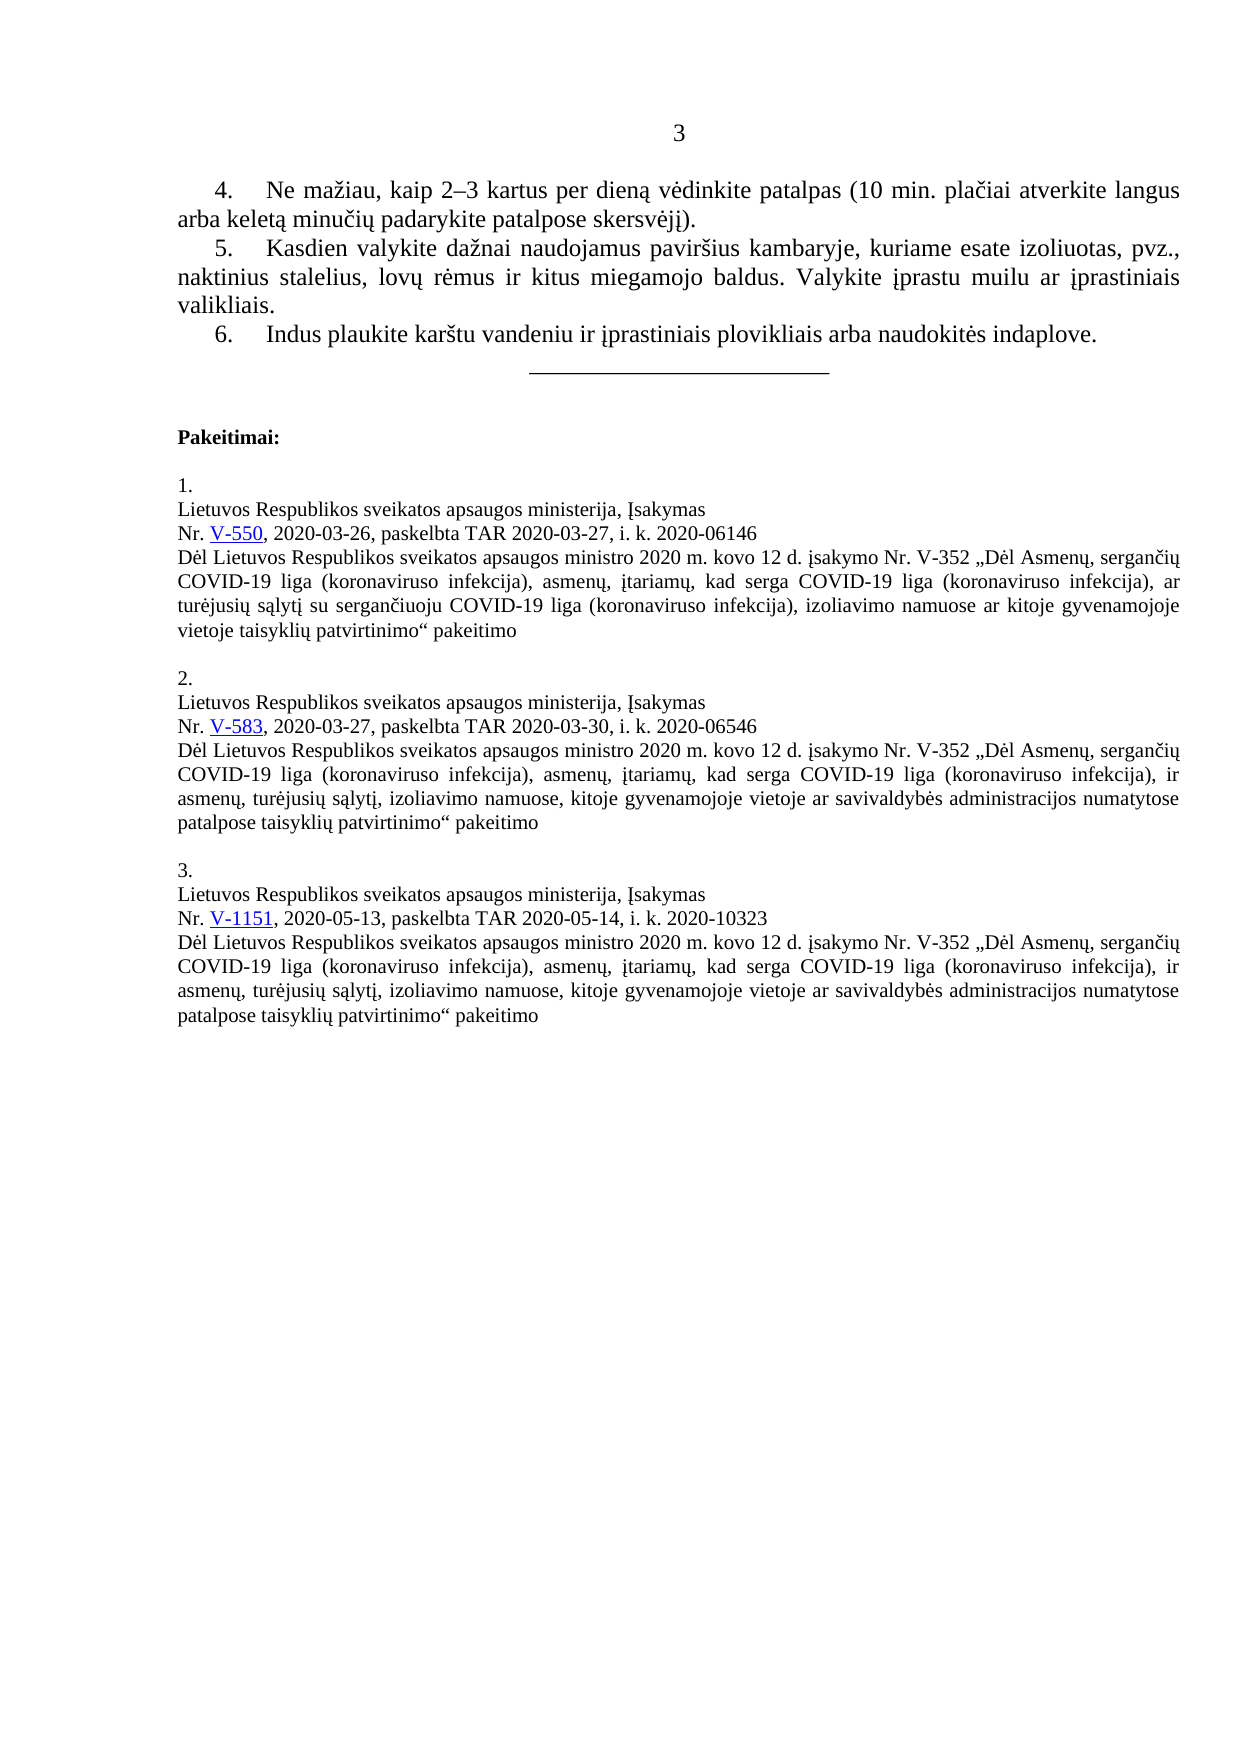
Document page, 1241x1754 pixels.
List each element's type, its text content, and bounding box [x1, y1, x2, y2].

text 2. [177, 666, 1181, 690]
text 5. Kasdien valykite dažnai naudojamus paviršius kambaryje, kuriame esate izoliuotas, pvz., naktinius stalelius, lovų rėmus ir kitus miegamojo baldus. Valykite įprastu muilu ar įprastiniais valikliais. [177, 233, 1181, 319]
text Dėl Lietuvos Respublikos sveikatos apsaugos ministro 2020 m. kovo 12 d. įsakymo Nr. V-352 „Dėl Asmenų, sergančių COVID-19 liga (koronaviruso infekcija), asmenų, įtariamų, kad serga COVID-19 liga (koronaviruso infekcija), ir asmenų, turėjusių sąlytį, izoliavimo namuose, kitoje gyvenamojoje vietoje ar savivaldybės administracijos numatytose patalpose taisyklių patvirtinimo“ pakeitimo [177, 930, 1181, 1027]
text 1. [177, 473, 1181, 497]
text Lietuvos Respublikos sveikatos apsaugos ministerija, Įsakymas [177, 690, 1181, 714]
text Dėl Lietuvos Respublikos sveikatos apsaugos ministro 2020 m. kovo 12 d. įsakymo Nr. V-352 „Dėl Asmenų, sergančių COVID-19 liga (koronaviruso infekcija), asmenų, įtariamų, kad serga COVID-19 liga (koronaviruso infekcija), ir asmenų, turėjusių sąlytį, izoliavimo namuose, kitoje gyvenamojoje vietoje ar savivaldybės administracijos numatytose patalpose taisyklių patvirtinimo“ pakeitimo [177, 738, 1181, 834]
text ________________________ [177, 348, 1181, 377]
text 6. Indus plaukite karštu vandeniu ir įprastiniais plovikliais arba naudokitės indaplove. [177, 319, 1181, 348]
text Nr. V-1151, 2020-05-13, paskelbta TAR 2020-05-14, i. k. 2020-10323 [177, 906, 1181, 930]
text Lietuvos Respublikos sveikatos apsaugos ministerija, Įsakymas [177, 497, 1181, 521]
text 3. [177, 858, 1181, 882]
text Nr. V-550, 2020-03-26, paskelbta TAR 2020-03-27, i. k. 2020-06146 [177, 521, 1181, 545]
text Nr. V-583, 2020-03-27, paskelbta TAR 2020-03-30, i. k. 2020-06546 [177, 714, 1181, 738]
text Dėl Lietuvos Respublikos sveikatos apsaugos ministro 2020 m. kovo 12 d. įsakymo Nr. V-352 „Dėl Asmenų, sergančių COVID-19 liga (koronaviruso infekcija), asmenų, įtariamų, kad serga COVID-19 liga (koronaviruso infekcija), ar turėjusių sąlytį su sergančiuoju COVID-19 liga (koronaviruso infekcija), izoliavimo namuose ar kitoje gyvenamojoje vietoje taisyklių patvirtinimo“ pakeitimo [177, 545, 1181, 642]
text 4. Ne mažiau, kaip 2–3 kartus per dieną vėdinkite patalpas (10 min. plačiai atverkite langus arba keletą minučių padarykite patalpose skersvėjį). [177, 176, 1181, 233]
text Lietuvos Respublikos sveikatos apsaugos ministerija, Įsakymas [177, 882, 1181, 906]
text Pakeitimai: [177, 425, 1181, 449]
